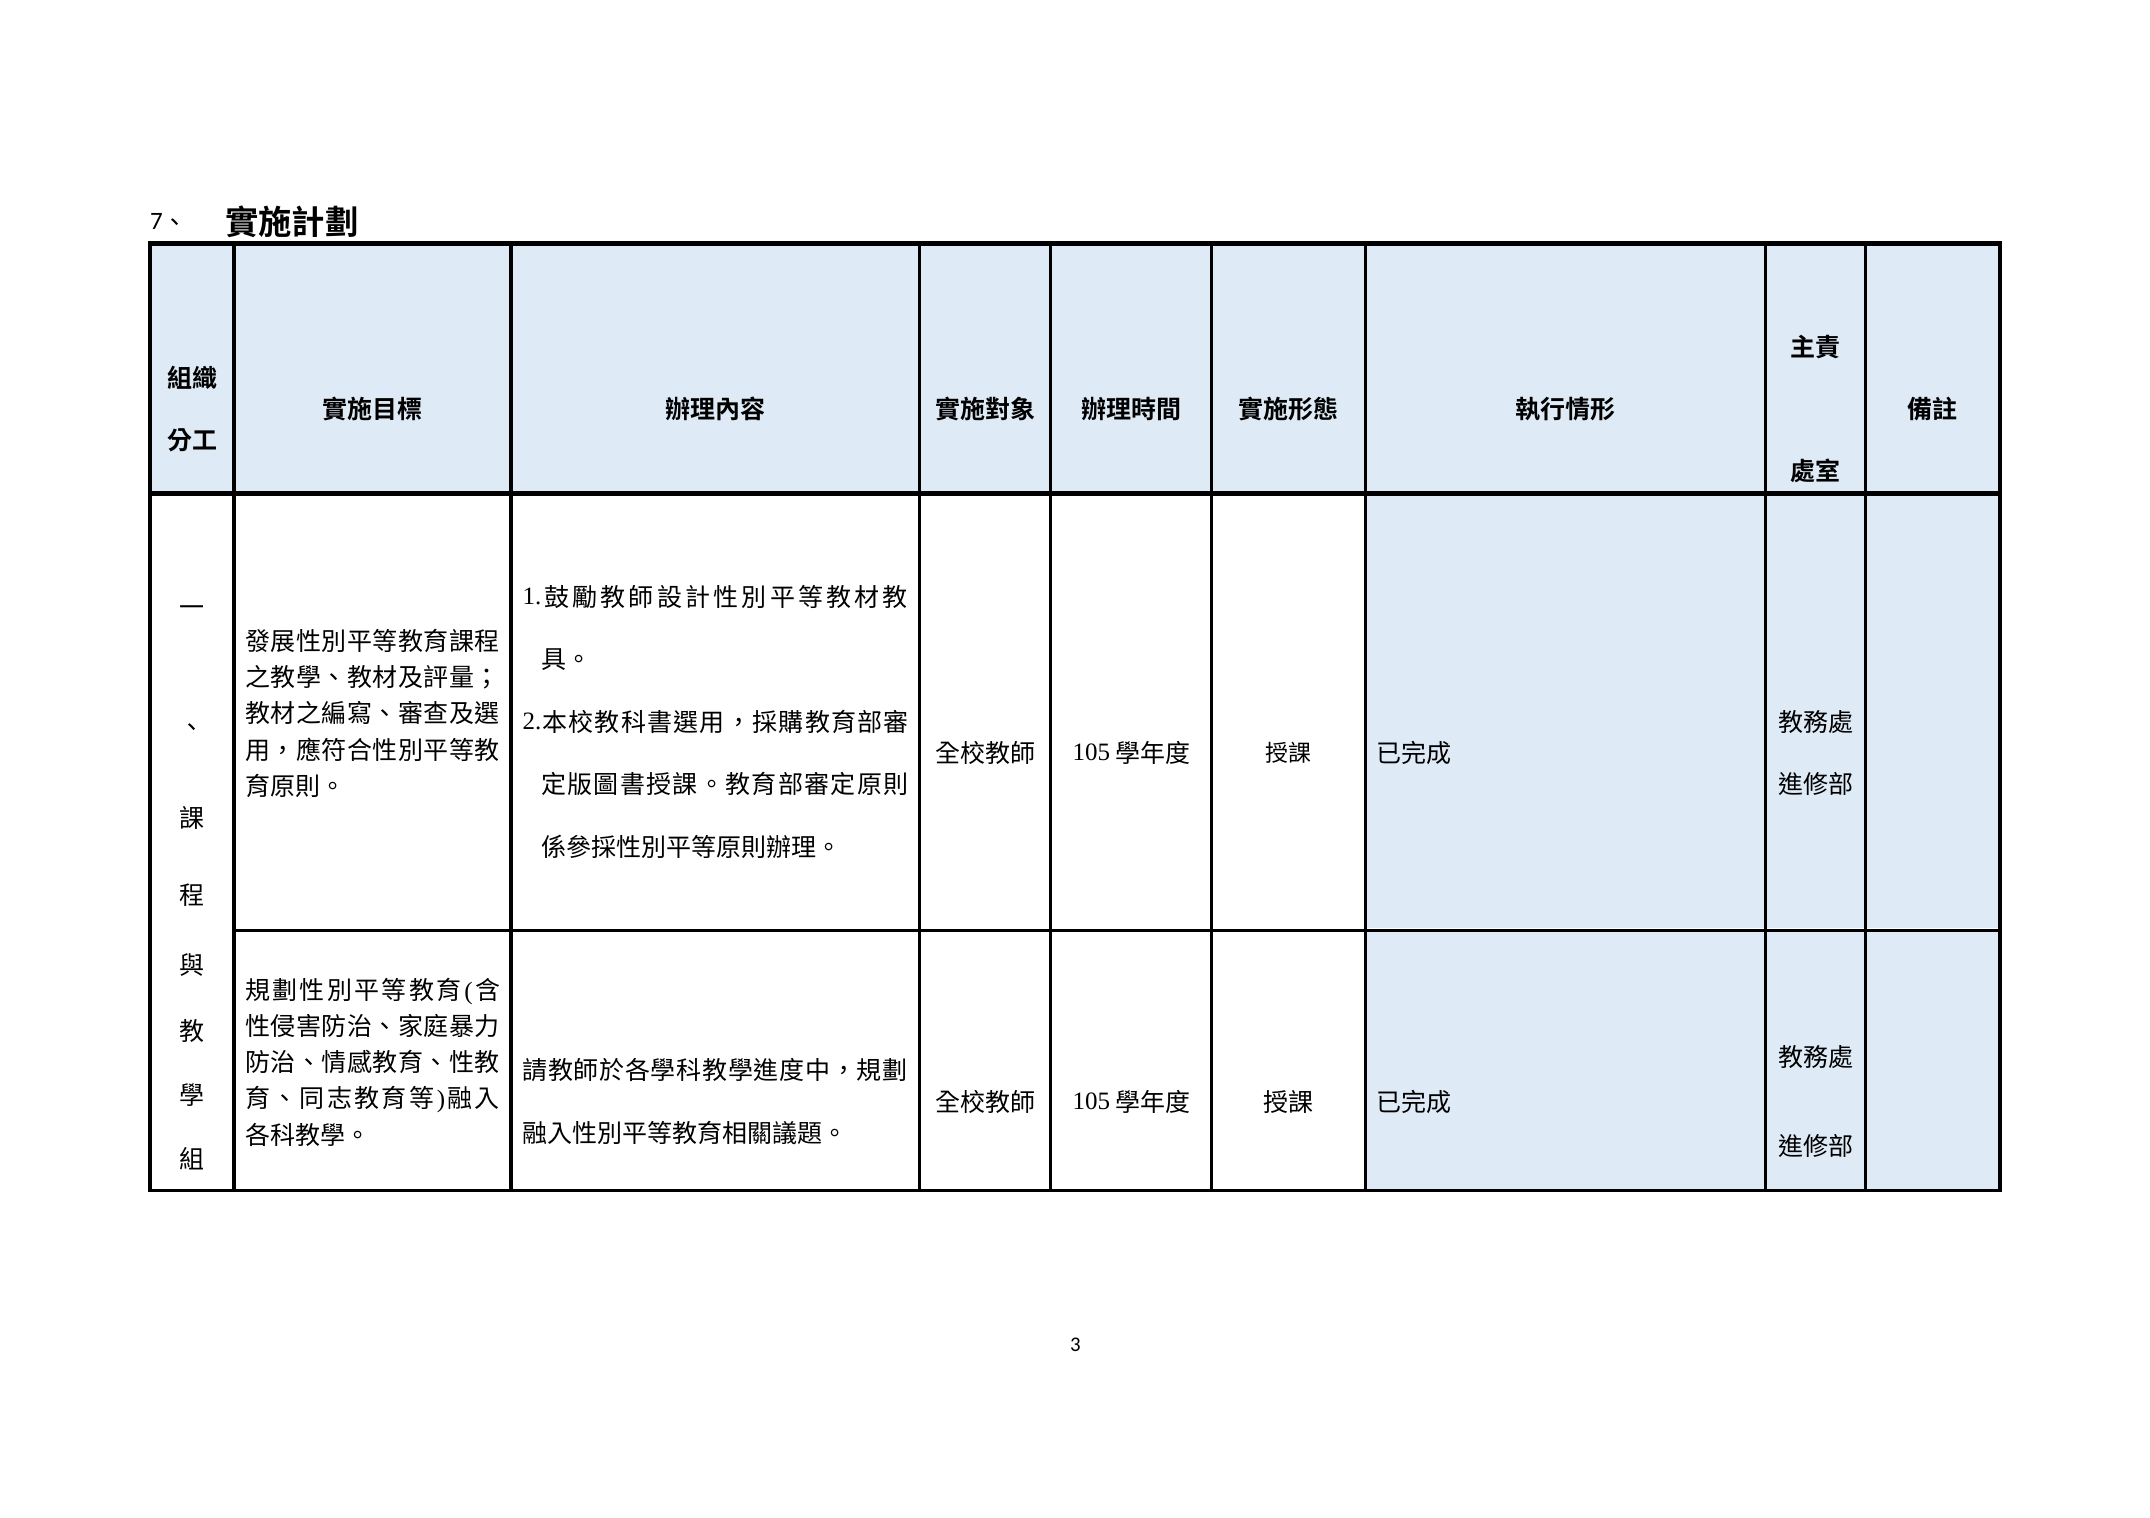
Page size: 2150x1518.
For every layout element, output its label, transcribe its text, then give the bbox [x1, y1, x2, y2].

table_header 執行情形 [1367, 246, 1764, 491]
table_cell 請教師於各學科教學進度中，規劃融入性別平等教育相關議題。 [513, 932, 918, 1189]
table_header 實施目標 [236, 246, 509, 491]
table_cell [1867, 932, 1998, 1189]
table_header 實施對象 [921, 246, 1049, 491]
table_cell 已完成 [1367, 932, 1764, 1189]
table_header 辦理內容 [513, 246, 918, 491]
table_cell 全校教師 [921, 496, 1049, 928]
table_cell 全校教師 [921, 932, 1049, 1189]
table_header 組織 分工 [152, 246, 232, 491]
table_cell 發展性別平等教育課程之教學、教材及評量；教材之編寫、審查及選用，應符合性別平等教育原則。 [236, 496, 509, 928]
table_header 辦理時間 [1052, 246, 1210, 491]
table_cell 1.鼓勵教師設計性別平等教材教具。 2.本校教科書選用，採購教育部審定版圖書授課。教育部審定原則係參採性別平等原則辦理。 [513, 496, 918, 928]
table_cell 105學年度 [1052, 932, 1210, 1189]
table_cell 已完成 [1367, 496, 1764, 928]
table_header 備註 [1867, 246, 1998, 491]
table_cell 105學年度 [1052, 496, 1210, 928]
table_cell 授課 [1213, 496, 1364, 928]
table_cell 教務處 進修部 [1767, 932, 1864, 1189]
list 實施計劃 [150, 178, 2000, 241]
table_header 主責 處室 [1767, 246, 1864, 491]
table_cell 教務處 進修部 [1767, 496, 1864, 928]
table_cell 一 、 課 程 與 教 學 組 [152, 496, 232, 1189]
table_header 實施形態 [1213, 246, 1364, 491]
table_cell 規劃性別平等教育(含性侵害防治、家庭暴力防治、情感教育、性教育、同志教育等)融入各科教學。 [236, 932, 509, 1189]
table_cell [1867, 496, 1998, 928]
table_cell 授課 [1213, 932, 1364, 1189]
